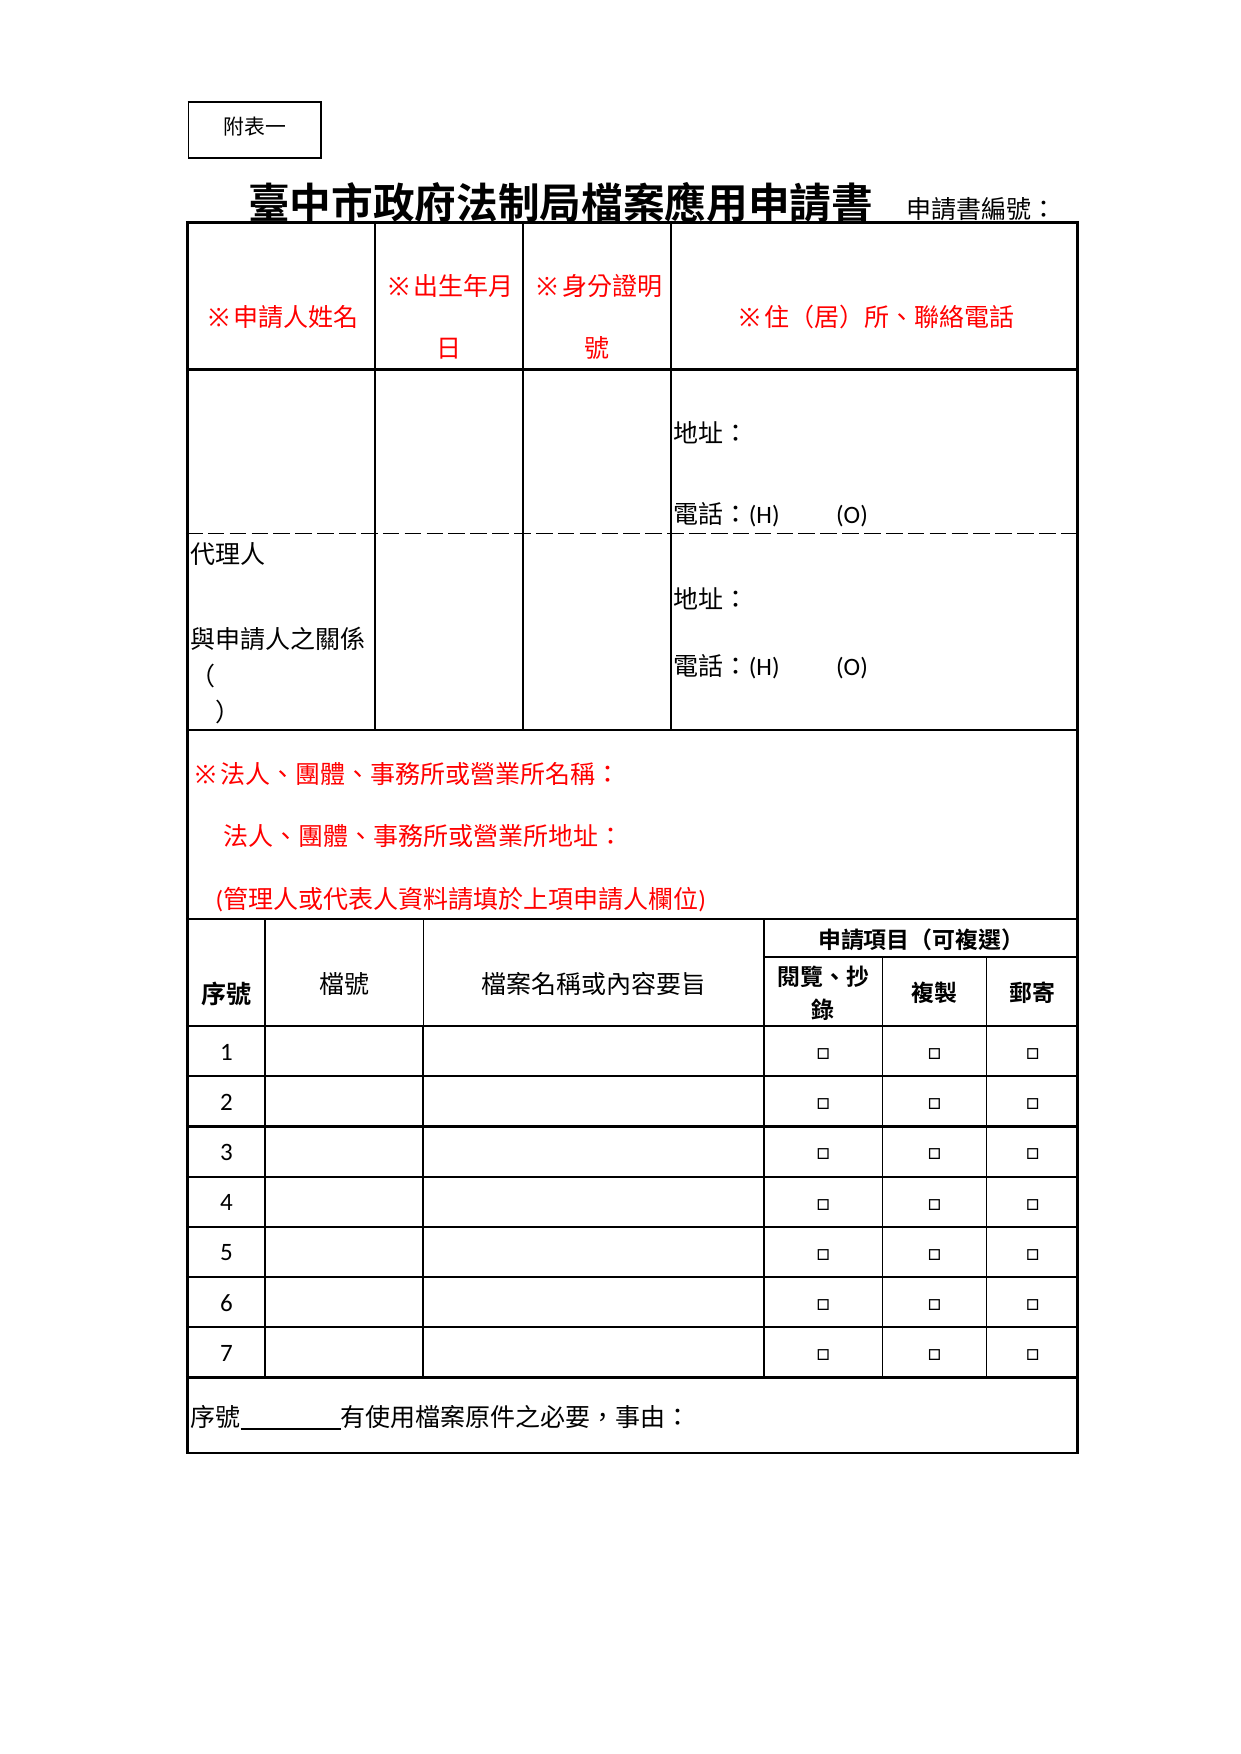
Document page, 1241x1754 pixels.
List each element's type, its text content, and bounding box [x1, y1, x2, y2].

table_cell □ [987, 1027, 1076, 1075]
table_cell 1 [189, 1027, 264, 1075]
table_cell □ [883, 1077, 986, 1125]
table_cell 6 [189, 1278, 264, 1326]
table_cell □ [765, 1328, 882, 1376]
table_cell □ [765, 1077, 882, 1125]
table_cell □ [987, 1178, 1076, 1226]
table_cell □ [987, 1128, 1076, 1176]
table_cell □ [765, 1178, 882, 1226]
table_cell [266, 1077, 422, 1125]
table_cell □ [987, 1077, 1076, 1125]
table_cell [266, 1278, 422, 1326]
table_cell [524, 371, 670, 533]
text 臺中市政府法制局檔案應用申請書 申請書編號： [187, 158, 1162, 221]
table_cell [376, 533, 522, 728]
table_cell [266, 1228, 422, 1276]
table_cell [524, 533, 670, 728]
table_cell □ [883, 1027, 986, 1075]
table_cell □ [883, 1128, 986, 1176]
table_cell [424, 1228, 763, 1276]
table_cell ※法人、團體、事務所或營業所名稱： 法人、團體、事務所或營業所地址： (管理人或代表人資料請填於上項申請人欄位) [189, 731, 1076, 918]
table_cell 2 [189, 1077, 264, 1125]
table_cell 7 [189, 1328, 264, 1376]
table_cell 序號 [189, 920, 264, 1025]
table_cell 地址： 電話：(H) (O) [672, 371, 1076, 533]
table_cell □ [987, 1328, 1076, 1376]
table_cell 3 [189, 1128, 264, 1176]
table_cell [424, 1128, 763, 1176]
table_cell 檔案名稱或內容要旨 [424, 920, 763, 1025]
table_cell □ [883, 1228, 986, 1276]
table_cell □ [765, 1278, 882, 1326]
table_header ※身分證明號 [524, 224, 670, 368]
table_cell 檔號 [266, 920, 423, 1025]
table_cell □ [765, 1128, 882, 1176]
table_cell 申請項目（可複選） [765, 920, 1076, 956]
table_cell 5 [189, 1228, 264, 1276]
table_cell □ [987, 1228, 1076, 1276]
table_cell □ [987, 1278, 1076, 1326]
table_cell [424, 1278, 763, 1326]
table_cell [189, 371, 374, 533]
table_cell □ [765, 1228, 882, 1276]
table_cell [266, 1178, 422, 1226]
table_cell 4 [189, 1178, 264, 1226]
table_cell [424, 1178, 763, 1226]
table_cell □ [765, 1027, 882, 1075]
table_cell 地址： 電話：(H) (O) [672, 533, 1076, 728]
table_cell 閱覽、抄錄 [765, 958, 882, 1025]
table_cell □ [883, 1178, 986, 1226]
table_cell 序號 有使用檔案原件之必要，事由： [189, 1379, 1076, 1452]
text [189, 103, 320, 157]
table_cell 郵寄 [987, 958, 1076, 1025]
table_cell [424, 1077, 763, 1125]
table_cell [266, 1128, 422, 1176]
table_header ※出生年月日 [376, 224, 522, 368]
table_cell 代理人 與申請人之關係 （ ） [189, 533, 374, 728]
table_cell [424, 1328, 763, 1376]
table_cell [266, 1027, 422, 1075]
table_cell [376, 371, 522, 533]
table_cell □ [883, 1328, 986, 1376]
table_header ※住（居）所、聯絡電話 [672, 224, 1076, 368]
table_header ※申請人姓名 [189, 224, 374, 368]
table_cell 複製 [883, 958, 986, 1025]
table_cell [266, 1328, 422, 1376]
text 附表一 [204, 110, 305, 140]
table_cell □ [883, 1278, 986, 1326]
table_cell [424, 1027, 763, 1075]
